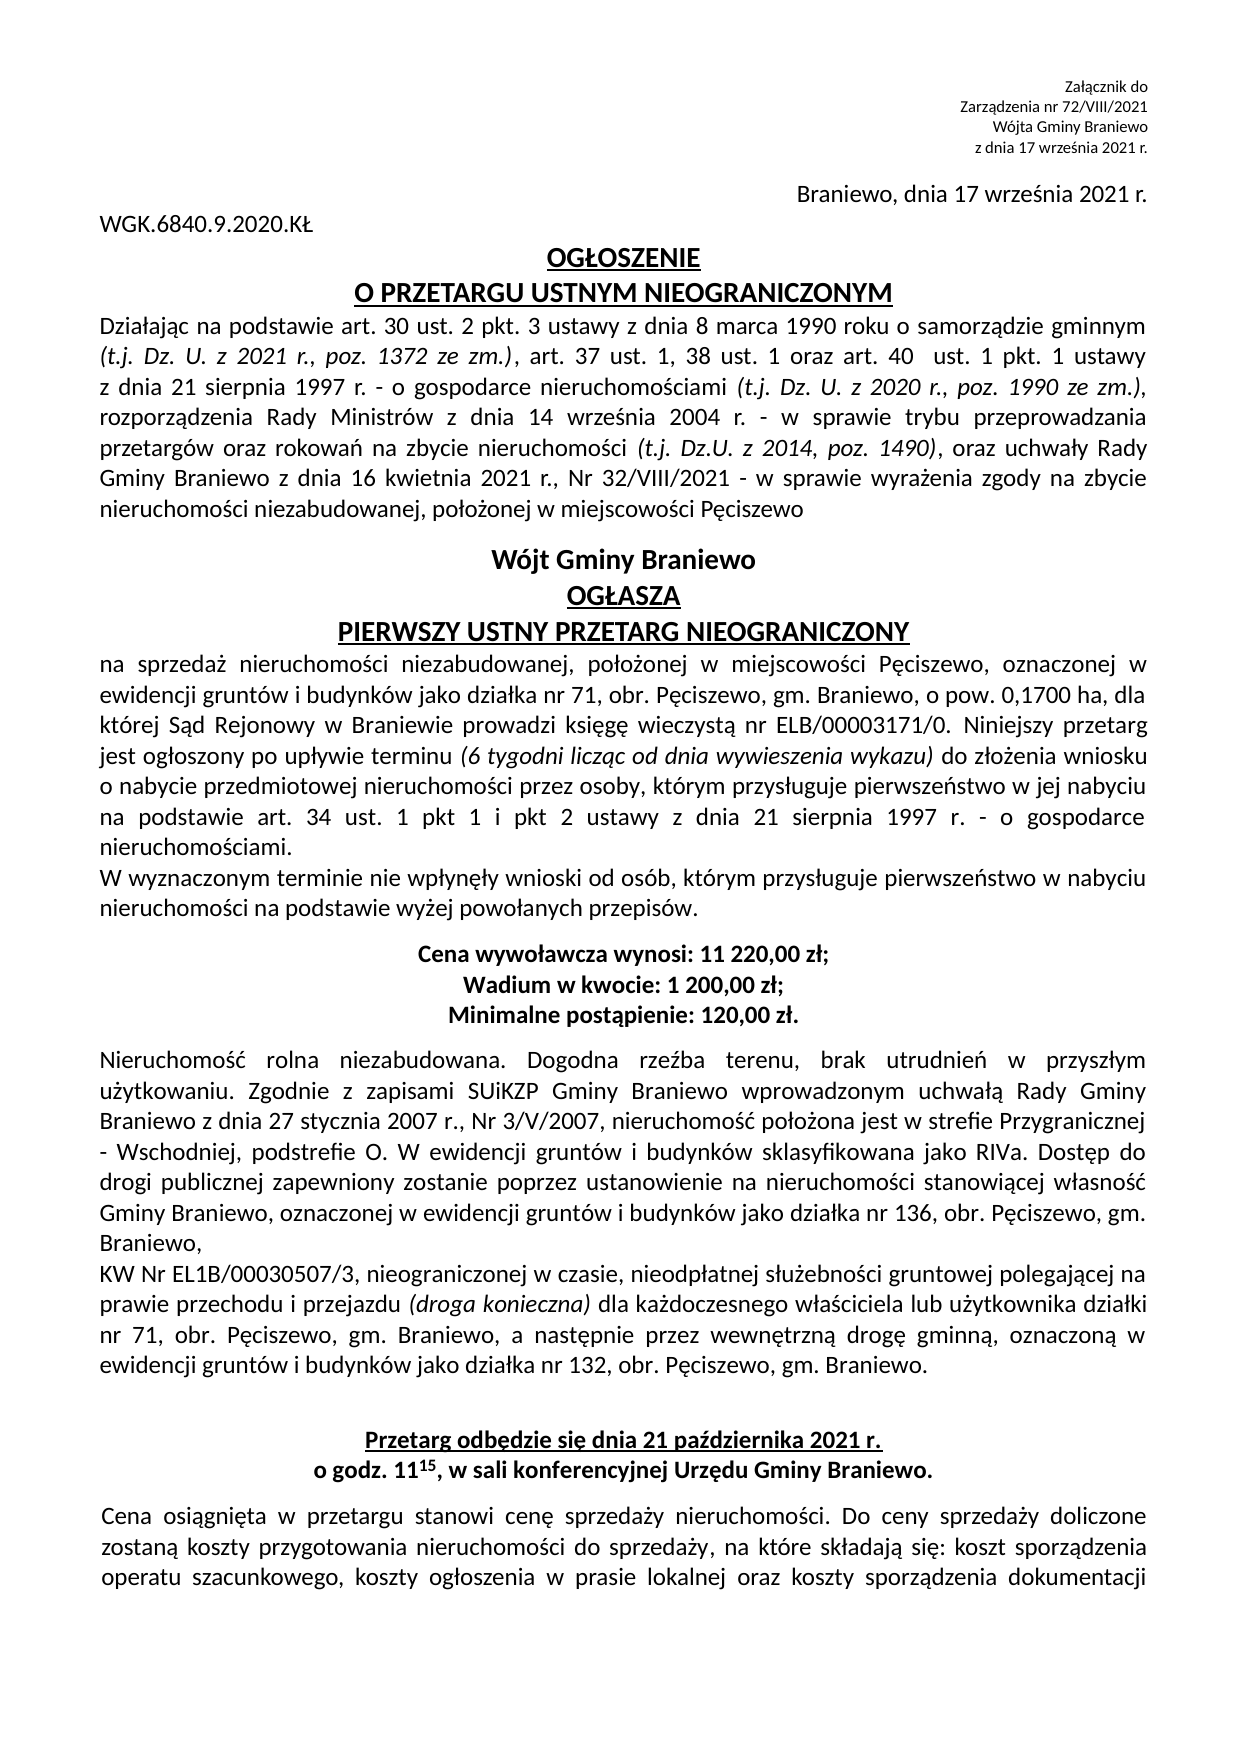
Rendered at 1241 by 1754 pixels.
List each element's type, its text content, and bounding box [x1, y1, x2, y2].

text Zarządzenia nr 72/VIII/2021 [99, 96, 1148, 117]
list Cena osiągnięta w przetargu stanowi cenę sprzedaży nieruchomości. Do ceny sprzedaży doliczone zostaną koszty przygotowania nieruchomości do sprzedaży, na które składają się: koszt sporządzenia operatu szacunkowego, koszty ogłoszenia w prasie lokalnej oraz koszty sporządzenia dokumentacji [101, 1500, 1148, 1592]
text Wójta Gminy Braniewo [99, 117, 1148, 137]
text na sprzedaż nieruchomości niezabudowanej, położonej w miejscowości Pęciszewo, oznaczonej w ewidencji gruntów i budynków jako działka nr 71, obr. Pęciszewo, gm. Braniewo, o pow. 0,1700 ha, dla której Sąd Rejonowy w Braniewie prowadzi księgę wieczystą nr ELB/00003171/0. Niniejszy przetarg jest ogłoszony po upływie terminu (6 tygodni licząc od dnia wywieszenia wykazu) do złożenia wniosku o nabycie przedmiotowej nieruchomości przez osoby, którym przysługuje pierwszeństwo w jej nabyciu na podstawie art. 34 ust. 1 pkt 1 i pkt 2 ustawy z dnia 21 sierpnia 1997 r. - o gospodarce nieruchomościami. W wyznaczonym terminie nie wpłynęły wnioski od osób, którym przysługuje pierwszeństwo w nabyciu nieruchomości na podstawie wyżej powołanych przepisów. [99, 648, 1148, 923]
text WGK.6840.9.2020.KŁ [99, 208, 1148, 239]
text Działając na podstawie art. 30 ust. 2 pkt. 3 ustawy z dnia 8 marca 1990 roku o samorządzie gminnym (t.j. Dz. U. z 2021 r., poz. 1372 ze zm.), art. 37 ust. 1, 38 ust. 1 oraz art. 40 ust. 1 pkt. 1 ustawy z dnia 21 sierpnia 1997 r. - o gospodarce nieruchomościami (t.j. Dz. U. z 2020 r., poz. 1990 ze zm.), rozporządzenia Rady Ministrów z dnia 14 września 2004 r. - w sprawie trybu przeprowadzania przetargów oraz rokowań na zbycie nieruchomości (t.j. Dz.U. z 2014, poz. 1490), oraz uchwały Rady Gminy Braniewo z dnia 16 kwietnia 2021 r., Nr 32/VIII/2021 - w sprawie wyrażenia zgody na zbycie nieruchomości niezabudowanej, położonej w miejscowości Pęciszewo [99, 310, 1148, 524]
text OGŁASZA [99, 577, 1148, 613]
text Minimalne postąpienie: 120,00 zł. [99, 999, 1148, 1030]
text Nieruchomość rolna niezabudowana. Dogodna rzeźba terenu, brak utrudnień w przyszłym użytkowaniu. Zgodnie z zapisami SUiKZP Gminy Braniewo wprowadzonym uchwałą Rady Gminy Braniewo z dnia 27 stycznia 2007 r., Nr 3/V/2007, nieruchomość położona jest w strefie Przygranicznej - Wschodniej, podstrefie O. W ewidencji gruntów i budynków sklasyfikowana jako RIVa. Dostęp do drogi publicznej zapewniony zostanie poprzez ustanowienie na nieruchomości stanowiącej własność Gminy Braniewo, oznaczonej w ewidencji gruntów i budynków jako działka nr 136, obr. Pęciszewo, gm. Braniewo, KW Nr EL1B/00030507/3, nieograniczonej w czasie, nieodpłatnej służebności gruntowej polegającej na prawie przechodu i przejazdu (droga konieczna) dla każdoczesnego właściciela lub użytkownika działki nr 71, obr. Pęciszewo, gm. Braniewo, a następnie przez wewnętrzną drogę gminną, oznaczoną w ewidencji gruntów i budynków jako działka nr 132, obr. Pęciszewo, gm. Braniewo. [99, 1044, 1148, 1380]
text Wójt Gminy Braniewo [99, 541, 1148, 577]
text O PRZETARGU USTNYM NIEOGRANICZONYM [99, 274, 1148, 310]
text Przetarg odbędzie się dnia 21 października 2021 r. [99, 1424, 1148, 1454]
text z dnia 17 września 2021 r. [99, 137, 1148, 157]
text Cena wywoławcza wynosi: 11 220,00 zł; [99, 938, 1148, 969]
text PIERWSZY USTNY PRZETARG NIEOGRANICZONY [99, 613, 1148, 648]
text Załącznik do [99, 76, 1148, 96]
text Braniewo, dnia 17 września 2021 r. [99, 178, 1148, 208]
text OGŁOSZENIE [99, 239, 1148, 274]
text Wadium w kwocie: 1 200,00 zł; [99, 969, 1148, 999]
text o godz. 1115, w sali konferencyjnej Urzędu Gminy Braniewo. [99, 1454, 1148, 1485]
